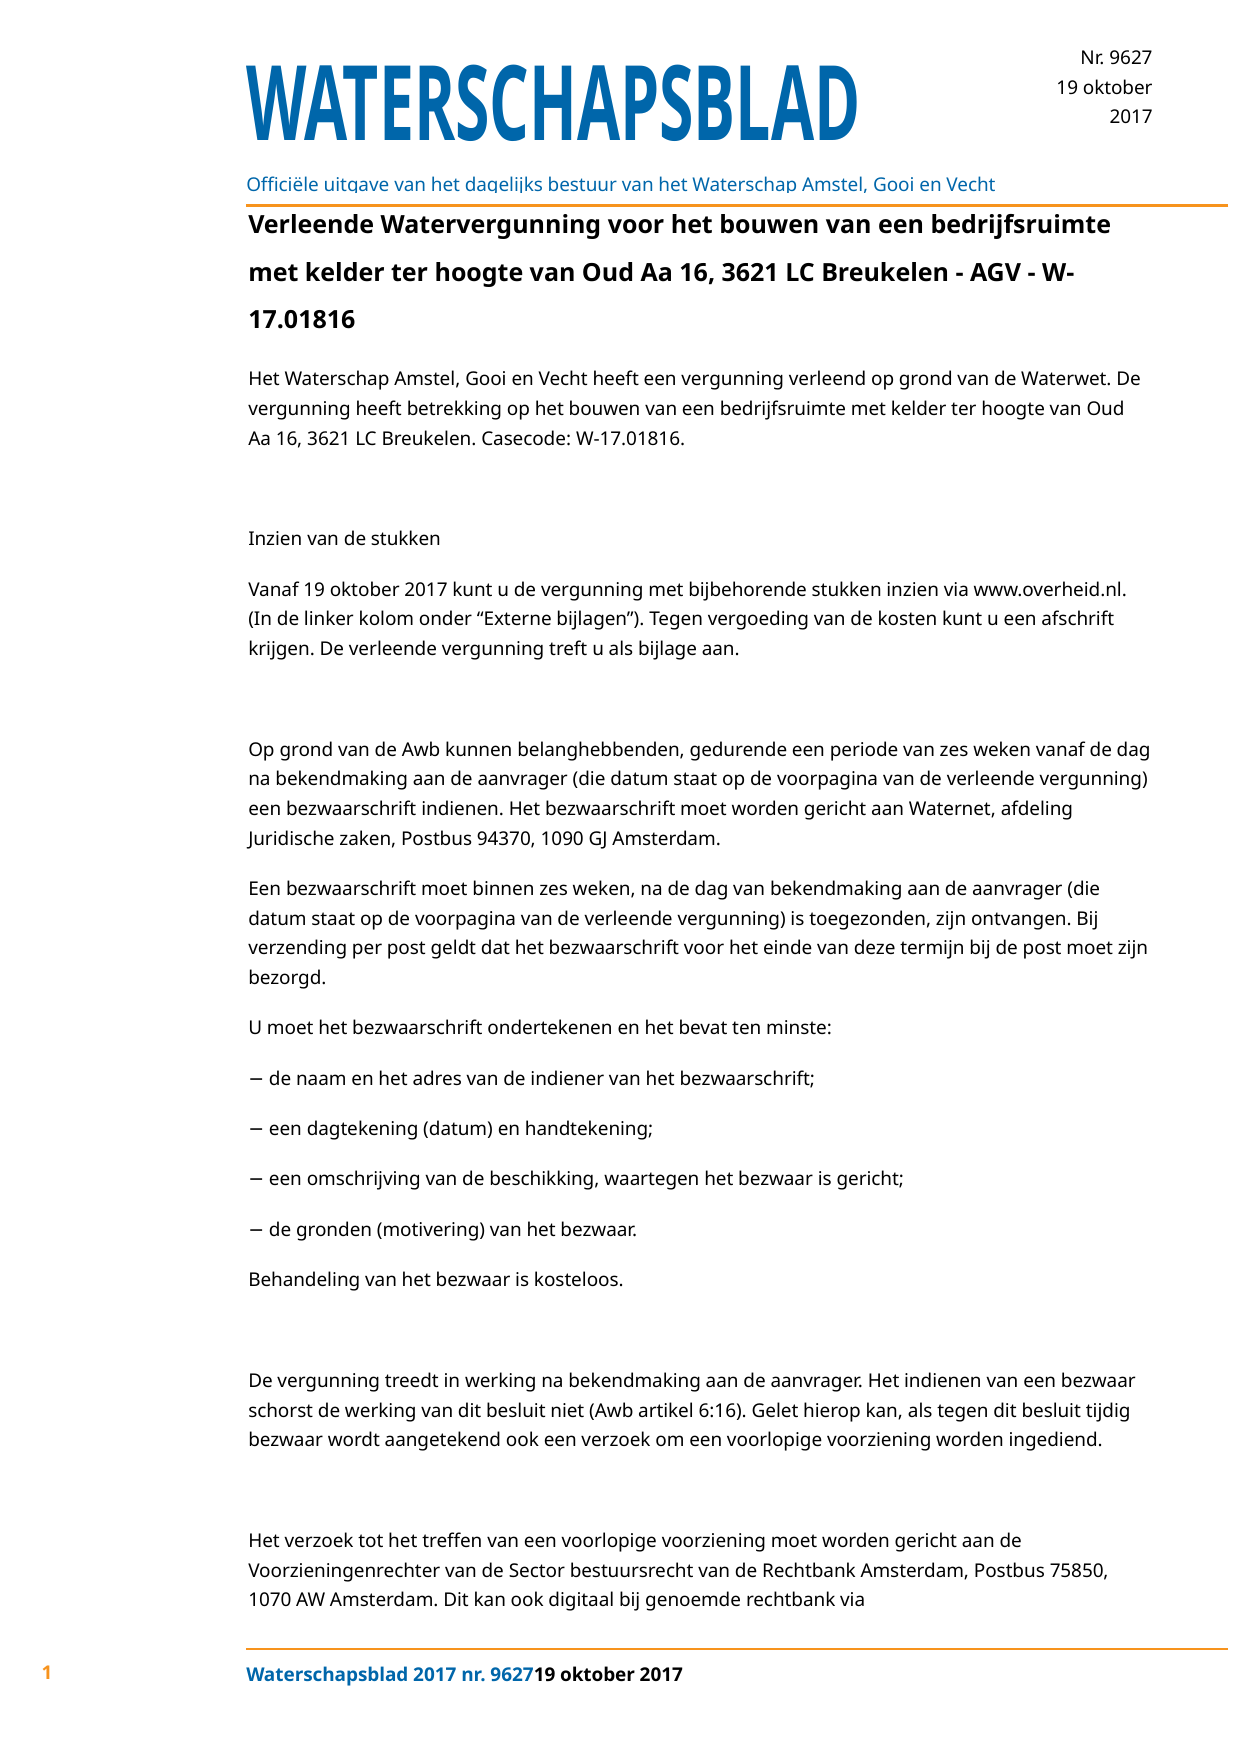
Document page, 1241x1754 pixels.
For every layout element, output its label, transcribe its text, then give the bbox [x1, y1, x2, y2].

text − de naam en het adres van de indiener van het bezwaarschrift; [248, 1065, 1152, 1090]
text De vergunning treedt in werking na bekendmaking aan de aanvrager. Het indienen van een bezwaar schorst de werking van dit besluit niet (Awb artikel 6:16). Gelet hierop kan, als tegen dit besluit tijdig bezwaar wordt aangetekend ook een verzoek om een voorlopige voorziening worden ingediend. [248, 1367, 1152, 1452]
text − een dagtekening (datum) en handtekening; [248, 1115, 1152, 1141]
text Het Waterschap Amstel, Gooi en Vecht heeft een vergunning verleend op grond van de Waterwet. De vergunning heeft betrekking op het bouwen van een bedrijfsruimte met kelder ter hoogte van Oud Aa 16, 3621 LC Breukelen. Casecode: W-17.01816. [248, 366, 1152, 450]
text − de gronden (motivering) van het bezwaar. [248, 1216, 1152, 1242]
text Verleende Watervergunning voor het bouwen van een bedrijfsruimte met kelder ter hoogte van Oud Aa 16, 3621 LC Breukelen - AGV - W-17.01816 [248, 207, 1152, 336]
text Een bezwaarschrift moet binnen zes weken, na de dag van bekendmaking aan de aanvrager (die datum staat op de voorpagina van de verleende vergunning) is toegezonden, zijn ontvangen. Bij verzending per post geldt dat het bezwaarschrift voor het einde van deze termijn bij de post moet zijn bezorgd. [248, 875, 1152, 989]
picture [41, 47, 231, 172]
text Op grond van de Awb kunnen belanghebbenden, gedurende een periode van zes weken vanaf de dag na bekendmaking aan de aanvrager (die datum staat op de voorpagina van de verleende vergunning) een bezwaarschrift indienen. Het bezwaarschrift moet worden gericht aan Waternet, afdeling Juridische zaken, Postbus 94370, 1090 GJ Amsterdam. [248, 736, 1152, 850]
text Inzien van de stukken [248, 526, 1152, 551]
text Behandeling van het bezwaar is kosteloos. [248, 1266, 1152, 1292]
text Vanaf 19 oktober 2017 kunt u de vergunning met bijbehorende stukken inzien via www.overheid.nl. (In de linker kolom onder “Externe bijlagen”). Tegen vergoeding van de kosten kunt u een afschrift krijgen. De verleende vergunning treft u als bijlage aan. [248, 576, 1152, 661]
text U moet het bezwaarschrift ondertekenen en het bevat ten minste: [248, 1014, 1152, 1040]
text Het verzoek tot het treffen van een voorlopige voorziening moet worden gericht aan de Voorzieningenrechter van de Sector bestuursrecht van de Rechtbank Amsterdam, Postbus 75850, 1070 AW Amsterdam. Dit kan ook digitaal bij genoemde rechtbank via [248, 1527, 1152, 1612]
text − een omschrijving van de beschikking, waartegen het bezwaar is gericht; [248, 1166, 1152, 1191]
